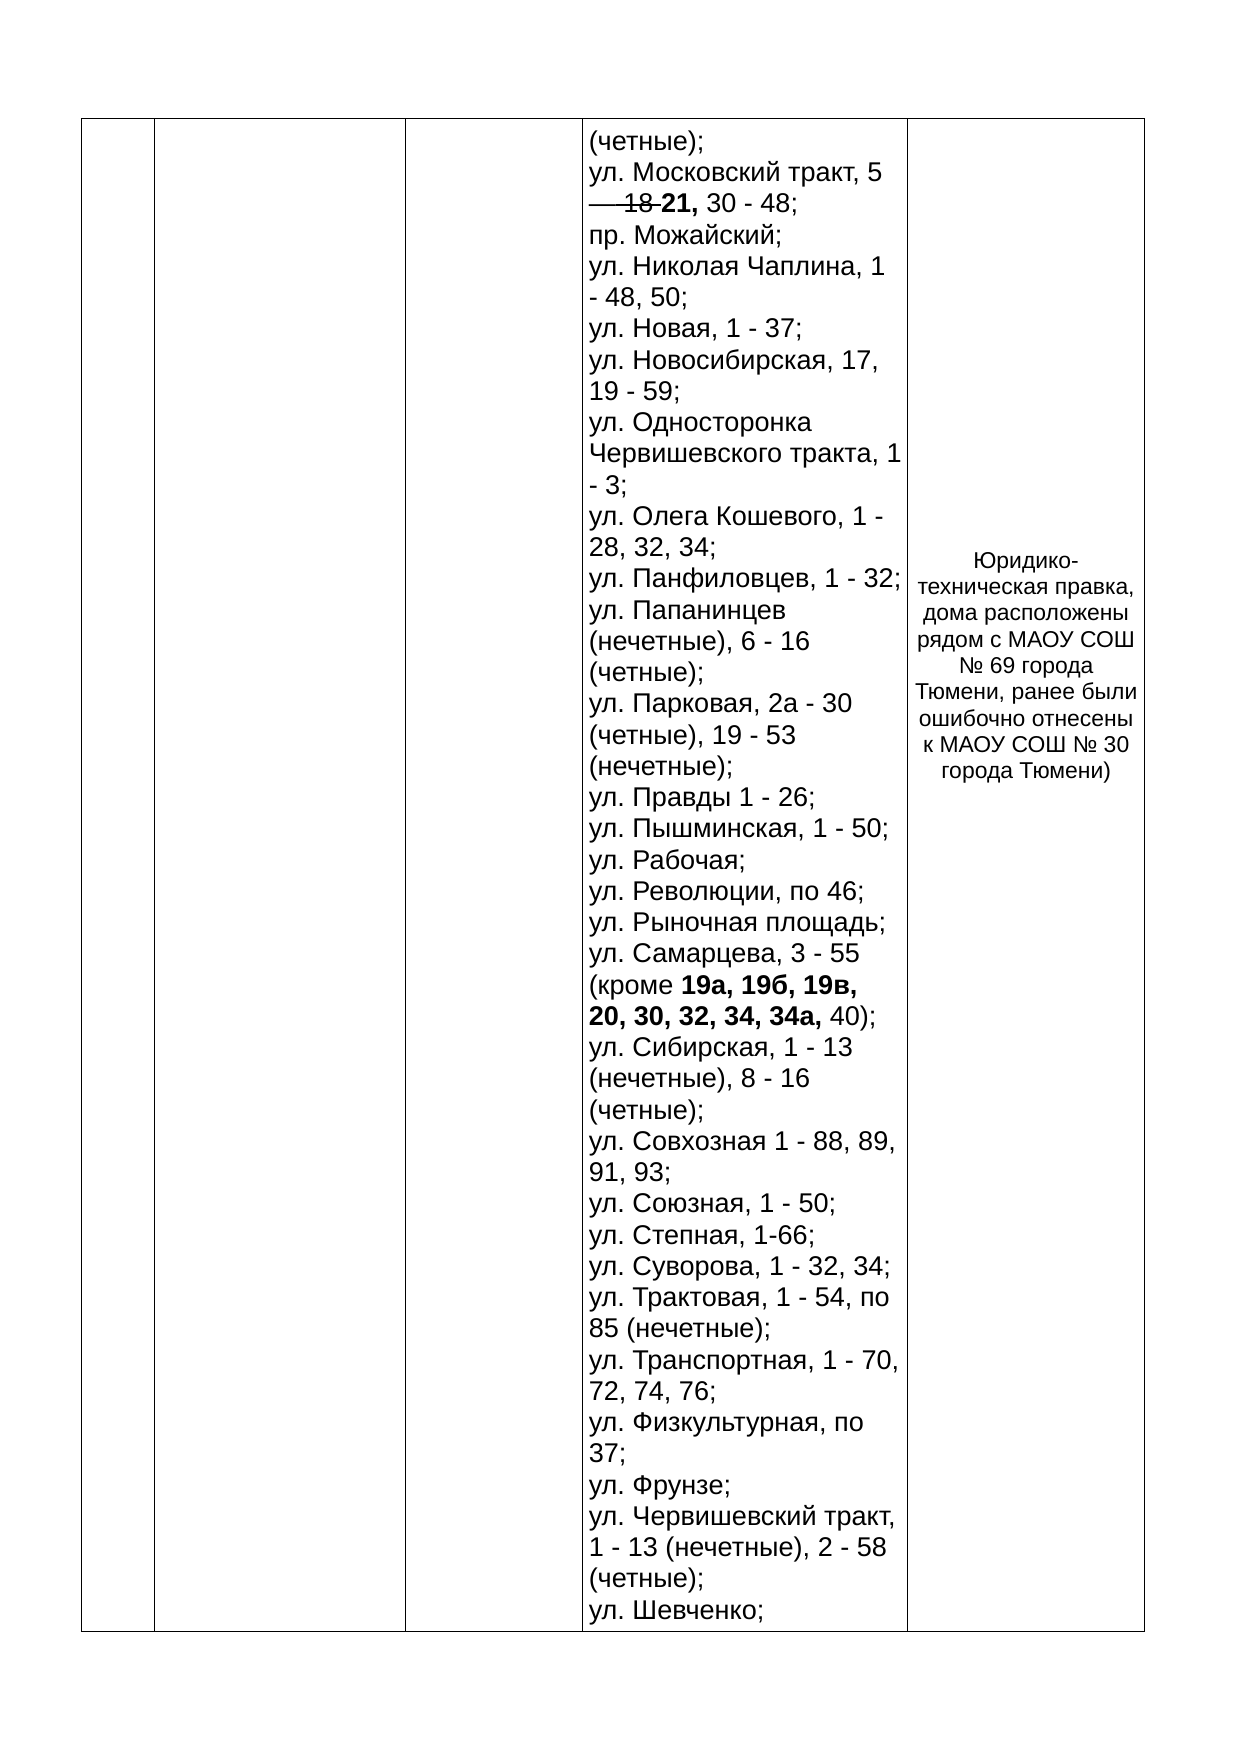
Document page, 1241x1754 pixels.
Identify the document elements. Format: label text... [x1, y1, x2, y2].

table_cell [155, 119, 405, 1631]
table_cell [82, 119, 154, 1631]
table_cell [406, 119, 582, 1631]
table_cell Юридико-техническая правка, дома расположены рядом с МАОУ СОШ № 69 города Тюмени, ранее были ошибочно отнесены к МАОУ СОШ № 30 города Тюмени) [908, 119, 1144, 1631]
table_cell (четные); ул. Московский тракт, 5 — 18 21, 30 - 48; пр. Можайский; ул. Николая Чаплина, 1 - 48, 50; ул. Новая, 1 - 37; ул. Новосибирская, 17, 19 - 59; ул. Односторонка Червишевского тракта, 1 - 3; ул. Олега Кошевого, 1 - 28, 32, 34; ул. Панфиловцев, 1 - 32; ул. Папанинцев (нечетные), 6 - 16 (четные); ул. Парковая, 2а - 30 (четные), 19 - 53 (нечетные); ул. Правды 1 - 26; ул. Пышминская, 1 - 50; ул. Рабочая; ул. Революции, по 46; ул. Рыночная площадь; ул. Самарцева, 3 - 55 (кроме 19а, 19б, 19в, 20, 30, 32, 34, 34а, 40); ул. Сибирская, 1 - 13 (нечетные), 8 - 16 (четные); ул. Совхозная 1 - 88, 89, 91, 93; ул. Союзная, 1 - 50; ул. Степная, 1-66; ул. Суворова, 1 - 32, 34; ул. Трактовая, 1 - 54, по 85 (нечетные); ул. Транспортная, 1 - 70, 72, 74, 76; ул. Физкультурная, по 37; ул. Фрунзе; ул. Червишевский тракт, 1 - 13 (нечетные), 2 - 58 (четные); ул. Шевченко; [583, 119, 907, 1631]
